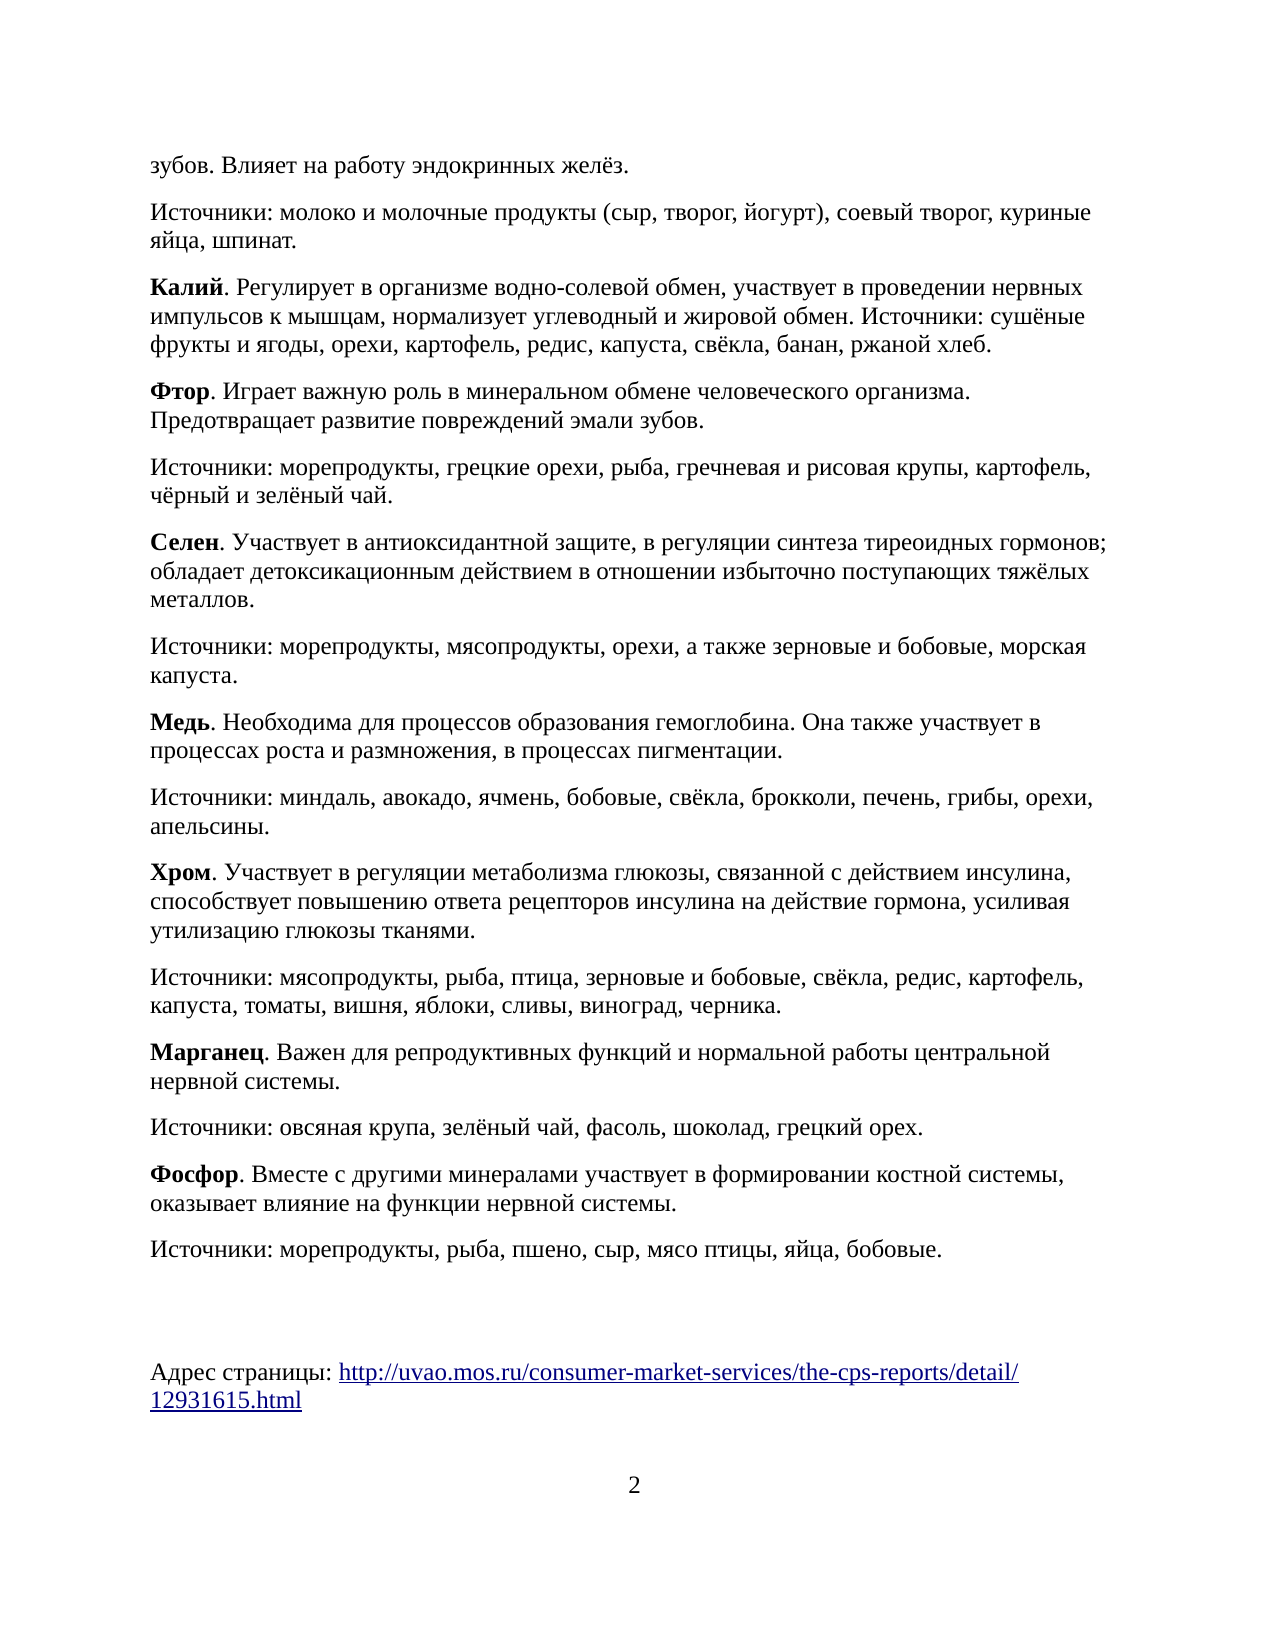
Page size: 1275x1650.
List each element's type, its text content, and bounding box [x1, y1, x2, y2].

text Источники: овсяная крупа, зелёный чай, фасоль, шоколад, грецкий орех. [150, 1112, 1125, 1141]
text Источники: морепродукты, грецкие орехи, рыба, гречневая и рисовая крупы, картофель, чёрный и зелёный чай. [150, 452, 1125, 509]
text Медь. Необходима для процессов образования гемоглобина. Она также участвует в процессах роста и размножения, в процессах пигментации. [150, 707, 1125, 764]
text Фосфор. Вместе с другими минералами участвует в формировании костной системы, оказывает влияние на функции нервной системы. [150, 1159, 1125, 1217]
text Калий. Регулирует в организме водно-солевой обмен, участвует в проведении нервных импульсов к мышцам, нормализует углеводный и жировой обмен. Источники: сушёные фрукты и ягоды, орехи, картофель, редис, капуста, свёкла, банан, ржаной хлеб. [150, 272, 1125, 358]
text Источники: морепродукты, мясопродукты, орехи, а также зерновые и бобовые, морская капуста. [150, 631, 1125, 689]
text Селен. Участвует в антиоксидантной защите, в регуляции синтеза тиреоидных гормонов; обладает детоксикационным действием в отношении избыточно поступающих тяжёлых металлов. [150, 527, 1125, 613]
text зубов. Влияет на работу эндокринных желёз. [150, 150, 1125, 179]
text Адрес страницы: http://uvao.mos.ru/consumer-market-services/the-cps-reports/detail/12931615.html [150, 1357, 1125, 1414]
text Марганец. Важен для репродуктивных функций и нормальной работы центральной нервной системы. [150, 1037, 1125, 1094]
text Источники: мясопродукты, рыба, птица, зерновые и бобовые, свёкла, редис, картофель, капуста, томаты, вишня, яблоки, сливы, виноград, черника. [150, 962, 1125, 1019]
text Источники: миндаль, авокадо, ячмень, бобовые, свёкла, брокколи, печень, грибы, орехи, апельсины. [150, 782, 1125, 839]
text Фтор. Играет важную роль в минеральном обмене человеческого организма. Предотвращает развитие повреждений эмали зубов. [150, 376, 1125, 434]
text Источники: молоко и молочные продукты (сыр, творог, йогурт), соевый творог, куриные яйца, шпинат. [150, 197, 1125, 254]
text Источники: морепродукты, рыба, пшено, сыр, мясо птицы, яйца, бобовые. [150, 1234, 1125, 1263]
text Хром. Участвует в регуляции метаболизма глюкозы, связанной с действием инсулина, способствует повышению ответа рецепторов инсулина на действие гормона, усиливая утилизацию глюкозы тканями. [150, 857, 1125, 944]
